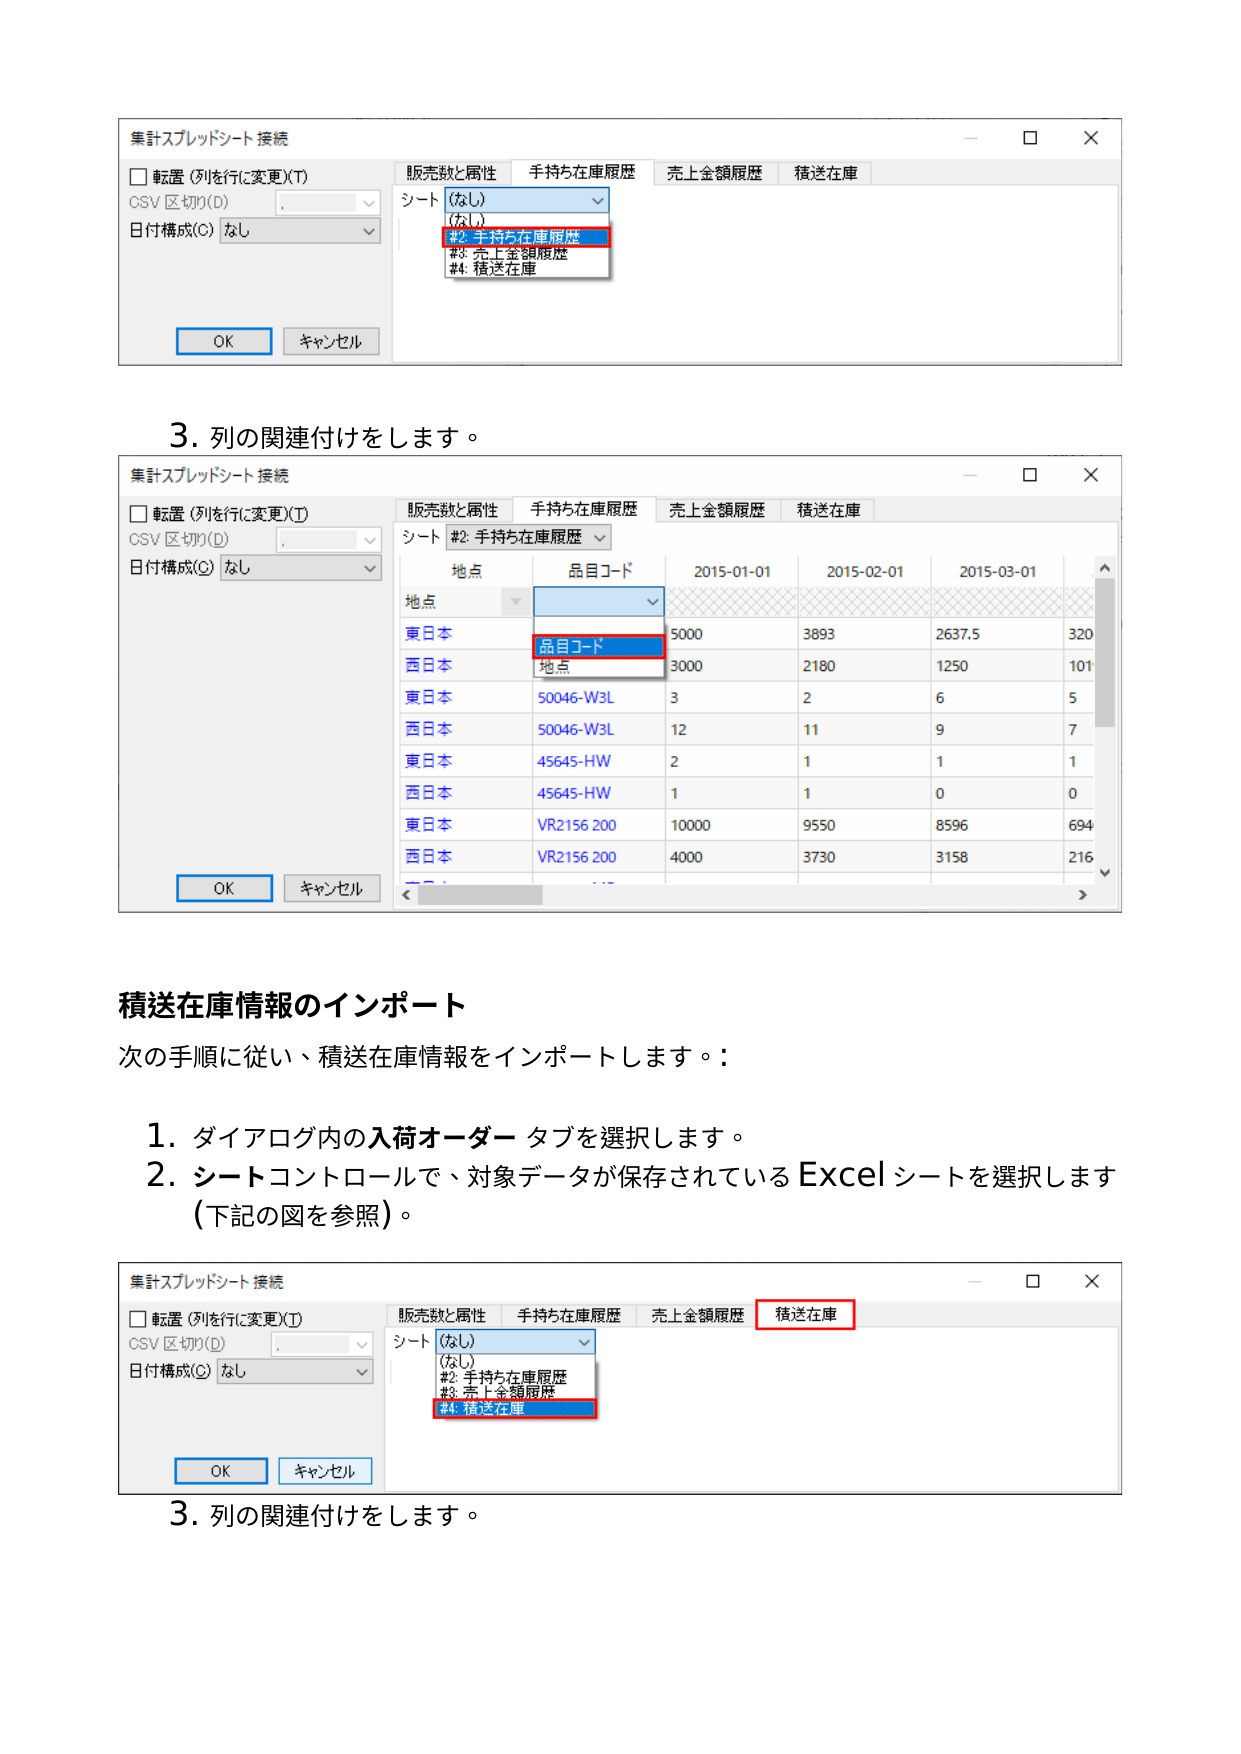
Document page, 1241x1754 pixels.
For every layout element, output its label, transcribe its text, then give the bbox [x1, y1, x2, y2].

text 3. 列の関連付けをします。 [168, 416, 1122, 455]
picture [118, 455, 1123, 913]
text 3. 列の関連付けをします。 [168, 1495, 1122, 1534]
subtitle 積送在庫情報のインポート [118, 989, 1122, 1023]
picture [118, 118, 1123, 366]
list ダイアログ内の入荷オーダー タブを選択します。 [177, 1116, 1122, 1155]
list シートコントロールで、対象データが保存されているExcelシートを選択します(下記の図を参照)。 [177, 1155, 1122, 1233]
text 次の手順に従い、積送在庫情報をインポートします。: [118, 1036, 1122, 1074]
picture [118, 1262, 1123, 1495]
